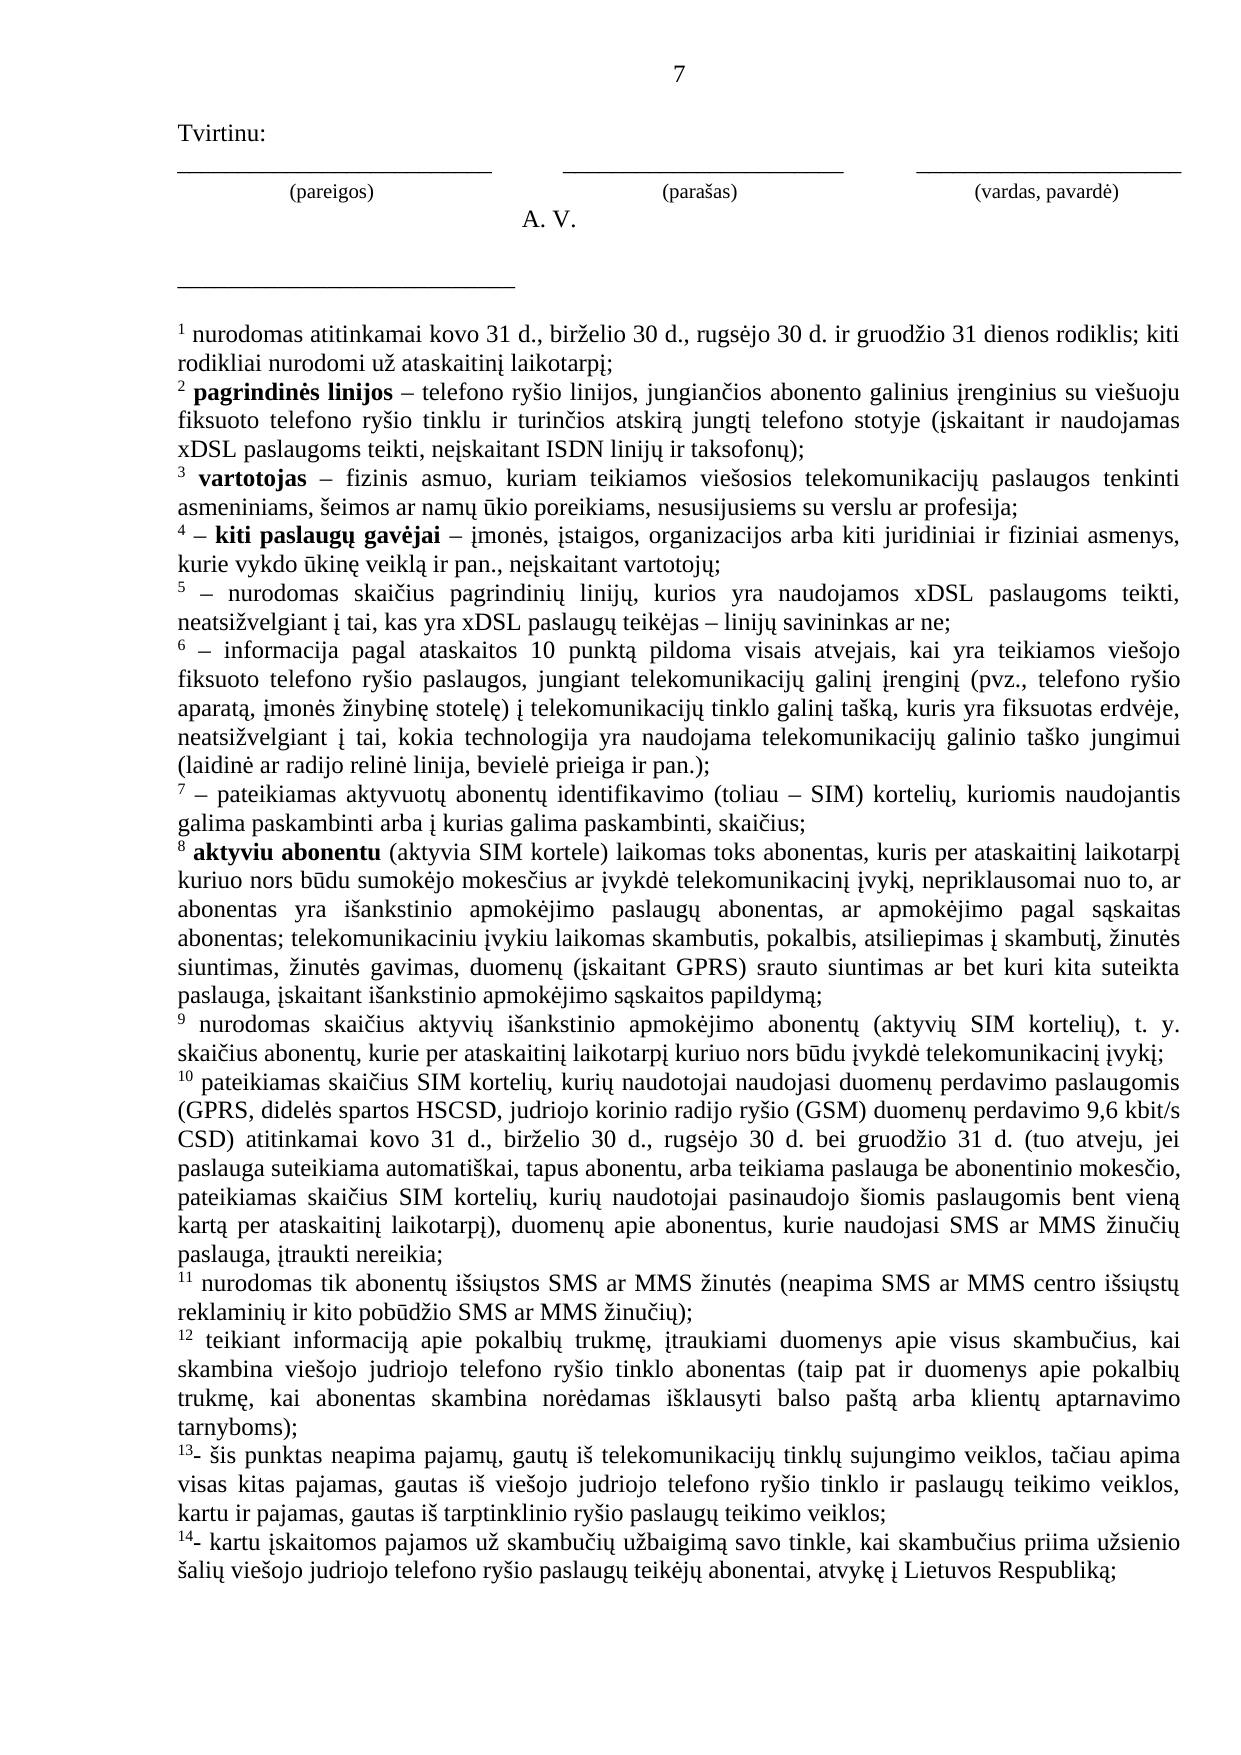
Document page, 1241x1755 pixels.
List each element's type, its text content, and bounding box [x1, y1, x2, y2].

text 3 vartotojas – fizinis asmuo, kuriam teikiamos viešosios telekomunikacijų paslaugos tenkinti asmeniniams, šeimos ar namų ūkio poreikiams, nesusijusiems su verslu ar profesija; [177, 463, 1181, 521]
text 13- šis punktas neapima pajamų, gautų iš telekomunikacijų tinklų sujungimo veiklos, tačiau apima visas kitas pajamas, gautas iš viešojo judriojo telefono ryšio tinklo ir paslaugų teikimo veiklos, kartu ir pajamas, gautas iš tarptinklinio ryšio paslaugų teikimo veiklos; [177, 1441, 1181, 1527]
text 10 pateikiamas skaičius SIM kortelių, kurių naudotojai naudojasi duomenų perdavimo paslaugomis (GPRS, didelės spartos HSCSD, judriojo korinio radijo ryšio (GSM) duomenų perdavimo 9,6 kbit/s CSD) atitinkamai kovo 31 d., birželio 30 d., rugsėjo 30 d. bei gruodžio 31 d. (tuo atveju, jei paslauga suteikiama automatiškai, tapus abonentu, arba teikiama paslauga be abonentinio mokesčio, pateikiamas skaičius SIM kortelių, kurių naudotojai pasinaudojo šiomis paslaugomis bent vieną kartą per ataskaitinį laikotarpį), duomenų apie abonentus, kurie naudojasi SMS ar MMS žinučių paslauga, įtraukti nereikia; [177, 1067, 1181, 1268]
text 11 nurodomas tik abonentų išsiųstos SMS ar MMS žinutės (neapima SMS ar MMS centro išsiųstų reklaminių ir kito pobūdžio SMS ar MMS žinučių); [177, 1268, 1181, 1326]
text 2 pagrindinės linijos – telefono ryšio linijos, jungiančios abonento galinius įrenginius su viešuoju fiksuoto telefono ryšio tinklu ir turinčios atskirą jungtį telefono stotyje (įskaitant ir naudojamas xDSL paslaugoms teikti, neįskaitant ISDN linijų ir taksofonų); [177, 377, 1181, 463]
text (pareigos) (parašas) (vardas, pavardė) [177, 176, 1181, 204]
text ___________________________ [177, 262, 1181, 291]
text 8 aktyviu abonentu (aktyvia SIM kortele) laikomas toks abonentas, kuris per ataskaitinį laikotarpį kuriuo nors būdu sumokėjo mokesčius ar įvykdė telekomunikacinį įvykį, nepriklausomai nuo to, ar abonentas yra išankstinio apmokėjimo paslaugų abonentas, ar apmokėjimo pagal sąskaitas abonentas; telekomunikaciniu įvykiu laikomas skambutis, pokalbis, atsiliepimas į skambutį, žinutės siuntimas, žinutės gavimas, duomenų (įskaitant GPRS) srauto siuntimas ar bet kuri kita suteikta paslauga, įskaitant išankstinio apmokėjimo sąskaitos papildymą; [177, 837, 1181, 1009]
text Tvirtinu: [177, 118, 1181, 147]
text 9 nurodomas skaičius aktyvių išankstinio apmokėjimo abonentų (aktyvių SIM kortelių), t. y. skaičius abonentų, kurie per ataskaitinį laikotarpį kuriuo nors būdu įvykdė telekomunikacinį įvykį; [177, 1009, 1181, 1067]
text 5 – nurodomas skaičius pagrindinių linijų, kurios yra naudojamos xDSL paslaugoms teikti, neatsižvelgiant į tai, kas yra xDSL paslaugų teikėjas – linijų savininkas ar ne; [177, 578, 1181, 636]
text A. V. [177, 204, 1181, 233]
text 4 – kiti paslaugų gavėjai – įmonės, įstaigos, organizacijos arba kiti juridiniai ir fiziniai asmenys, kurie vykdo ūkinę veiklą ir pan., neįskaitant vartotojų; [177, 521, 1181, 578]
text 12 teikiant informaciją apie pokalbių trukmę, įtraukiami duomenys apie visus skambučius, kai skambina viešojo judriojo telefono ryšio tinklo abonentas (taip pat ir duomenys apie pokalbių trukmę, kai abonentas skambina norėdamas išklausyti balso paštą arba klientų aptarnavimo tarnyboms); [177, 1326, 1181, 1441]
text 1 nurodomas atitinkamai kovo 31 d., birželio 30 d., rugsėjo 30 d. ir gruodžio 31 dienos rodiklis; kiti rodikliai nurodomi už ataskaitinį laikotarpį; [177, 319, 1181, 377]
text 6 – informacija pagal ataskaitos 10 punktą pildoma visais atvejais, kai yra teikiamos viešojo fiksuoto telefono ryšio paslaugos, jungiant telekomunikacijų galinį įrenginį (pvz., telefono ryšio aparatą, įmonės žinybinę stotelę) į telekomunikacijų tinklo galinį tašką, kuris yra fiksuotas erdvėje, neatsižvelgiant į tai, kokia technologija yra naudojama telekomunikacijų galinio taško jungimui (laidinė ar radijo relinė linija, bevielė prieiga ir pan.); [177, 636, 1181, 779]
text 14- kartu įskaitomos pajamos už skambučių užbaigimą savo tinkle, kai skambučius priima užsienio šalių viešojo judriojo telefono ryšio paslaugų teikėjų abonentai, atvykę į Lietuvos Respubliką; [177, 1527, 1181, 1584]
text 7 – pateikiamas aktyvuotų abonentų identifikavimo (toliau – SIM) kortelių, kuriomis naudojantis galima paskambinti arba į kurias galima paskambinti, skaičius; [177, 779, 1181, 837]
